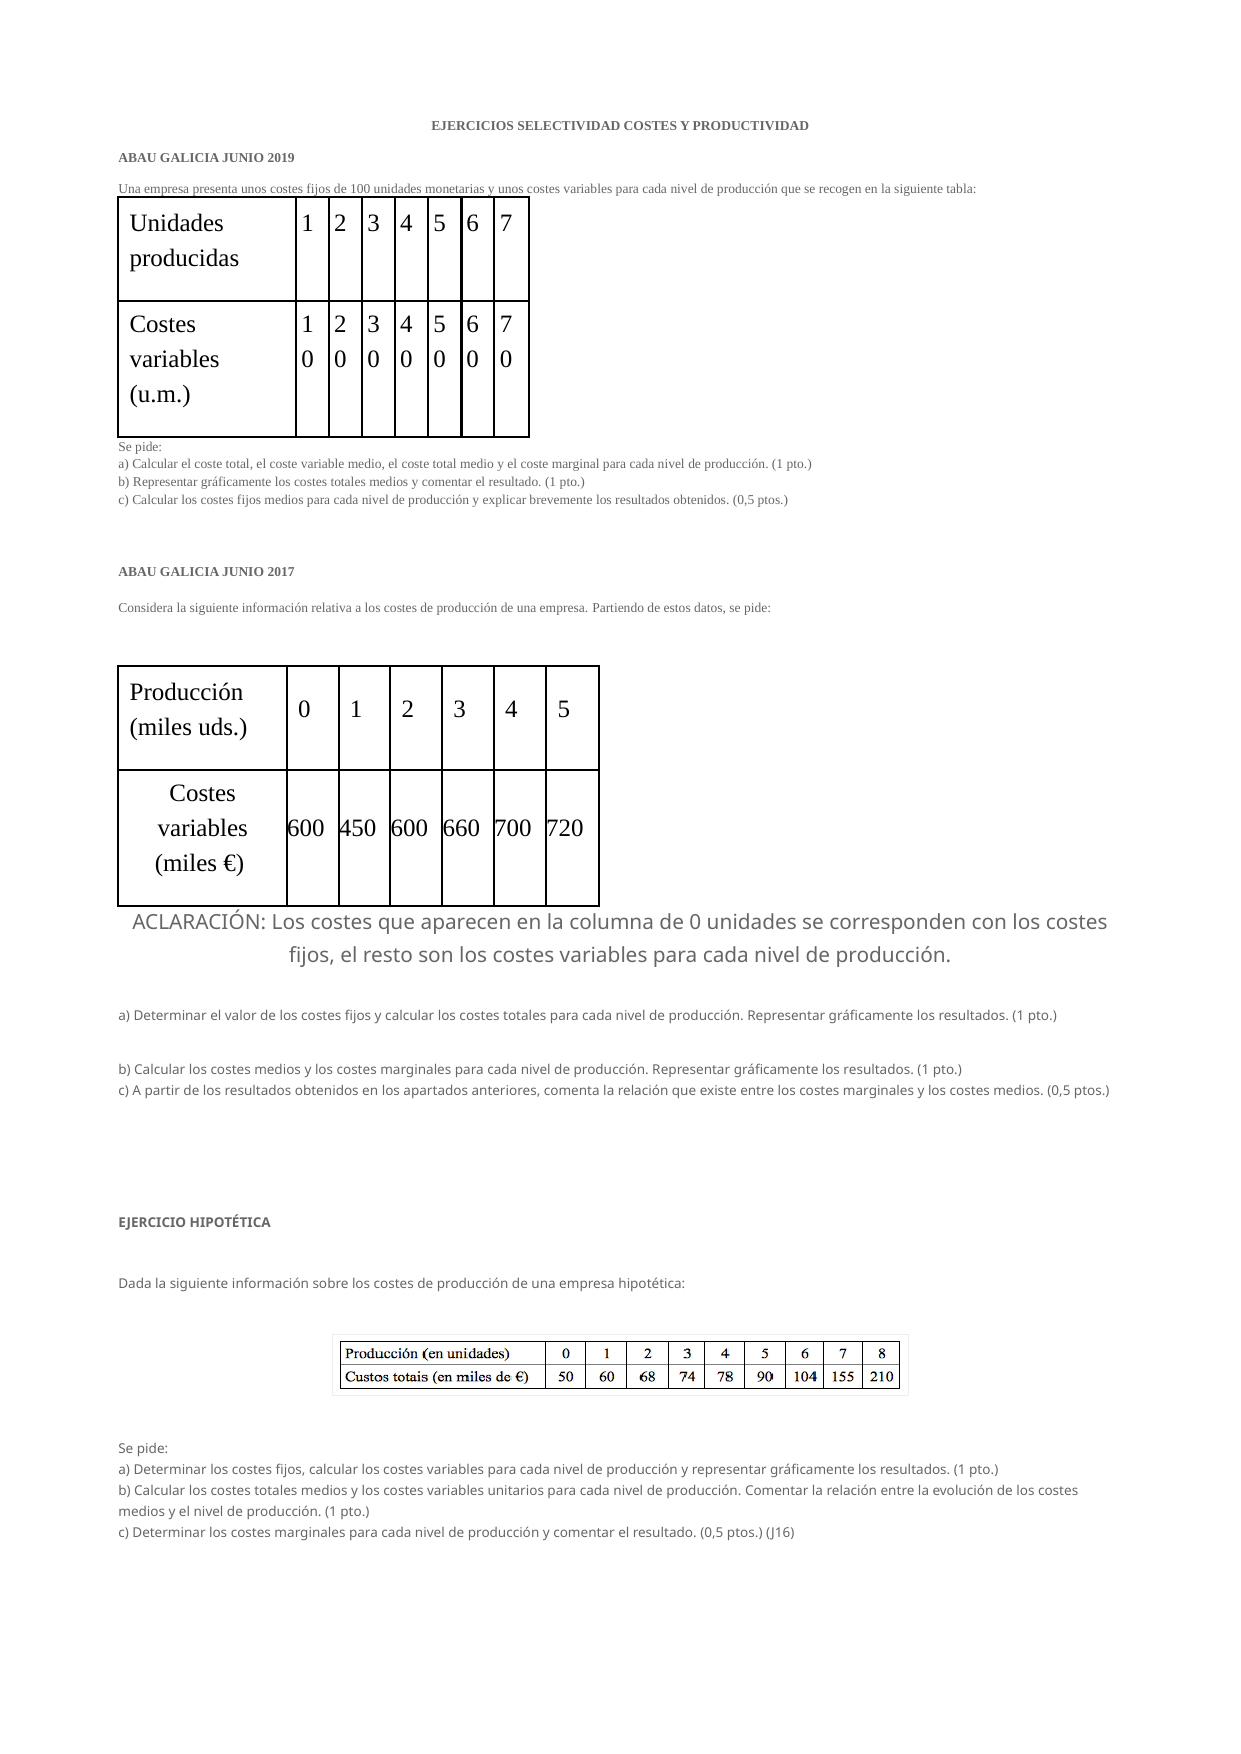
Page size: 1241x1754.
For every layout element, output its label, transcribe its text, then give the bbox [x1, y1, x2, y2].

table_cell 50 [429, 302, 460, 436]
table_cell 10 [297, 302, 328, 436]
table_cell 40 [396, 302, 427, 436]
table_cell 600 [391, 771, 441, 905]
table_cell 720 [547, 771, 598, 905]
text b) Calcular los costes medios y los costes marginales para cada nivel de producción. Representar gráficamente los resultados. (1 pto.) c) A partir de los resultados obtenidos en los apartados anteriores, comenta la relación que existe entre los costes marginales y los costes medios. (0,5 ptos.) [118, 1059, 1122, 1099]
table_header Unidades producidas [119, 198, 295, 300]
text c) Determinar los costes marginales para cada nivel de producción y comentar el resultado. (0,5 ptos.) (J16) [118, 1523, 1122, 1542]
text a) Determinar el valor de los costes fijos y calcular los costes totales para cada nivel de producción. Representar gráficamente los resultados. (1 pto.) [118, 1005, 1122, 1024]
text EJERCICIOS SELECTIVIDAD COSTES Y PRODUCTIVIDAD [118, 118, 1122, 134]
table_cell 450 [340, 771, 389, 905]
table_header 6 [463, 198, 493, 300]
table_cell 30 [363, 302, 394, 436]
table_header 5 [547, 667, 598, 769]
table_cell 60 [463, 302, 493, 436]
table_header 1 [297, 198, 328, 300]
table_cell 600 [288, 771, 338, 905]
text ACLARACIÓN: Los costes que aparecen en la columna de 0 unidades se corresponden con los costes fijos, el resto son los costes variables para cada nivel de producción. [118, 907, 1122, 968]
text Se pide: [118, 1439, 1122, 1457]
table_cell 700 [495, 771, 545, 905]
table_cell Costes variables (miles €) [119, 771, 286, 905]
text b) Calcular los costes totales medios y los costes variables unitarios para cada nivel de producción. Comentar la relación entre la evolución de los costes medios y el nivel de producción. (1 pto.) [118, 1481, 1122, 1521]
table_header 3 [443, 667, 493, 769]
table_header 3 [363, 198, 394, 300]
picture [337, 1339, 903, 1390]
table_header 2 [391, 667, 441, 769]
table_cell Costes variables (u.m.) [119, 302, 295, 436]
text a) Determinar los costes fijos, calcular los costes variables para cada nivel de producción y representar gráficamente los resultados. (1 pto.) [118, 1460, 1122, 1478]
table_cell 70 [495, 302, 528, 436]
text Dada la siguiente información sobre los costes de producción de una empresa hipotética: [118, 1273, 1122, 1292]
table_header 5 [429, 198, 460, 300]
table_header 0 [288, 667, 338, 769]
table_header 4 [495, 667, 545, 769]
table_header 4 [396, 198, 427, 300]
table_header Producción (miles uds.) [119, 667, 286, 769]
table_header 7 [495, 198, 528, 300]
table_header 2 [330, 198, 361, 300]
text Se pide: a) Calcular el coste total, el coste variable medio, el coste total medio y el coste marginal para cada nivel de producción. (1 pto.) b) Representar gráficamente los costes totales medios y comentar el resultado. (1 pto.) c) Calcular los costes fijos medios para cada nivel de producción y explicar brevemente los resultados obtenidos. (0,5 ptos.) ABAU GALICIA JUNIO 2017 Considera la siguiente información relativa a los costes de producción de una empresa. Partiendo de estos datos, se pide: [118, 438, 1122, 615]
table_cell 660 [443, 771, 493, 905]
table_header 1 [340, 667, 389, 769]
text EJERCICIO HIPOTÉTICA [118, 1213, 1122, 1232]
text ABAU GALICIA JUNIO 2019 Una empresa presenta unos costes fijos de 100 unidades monetarias y unos costes variables para cada nivel de producción que se recogen en la siguiente tabla: [118, 149, 1122, 196]
table_cell 20 [330, 302, 361, 436]
